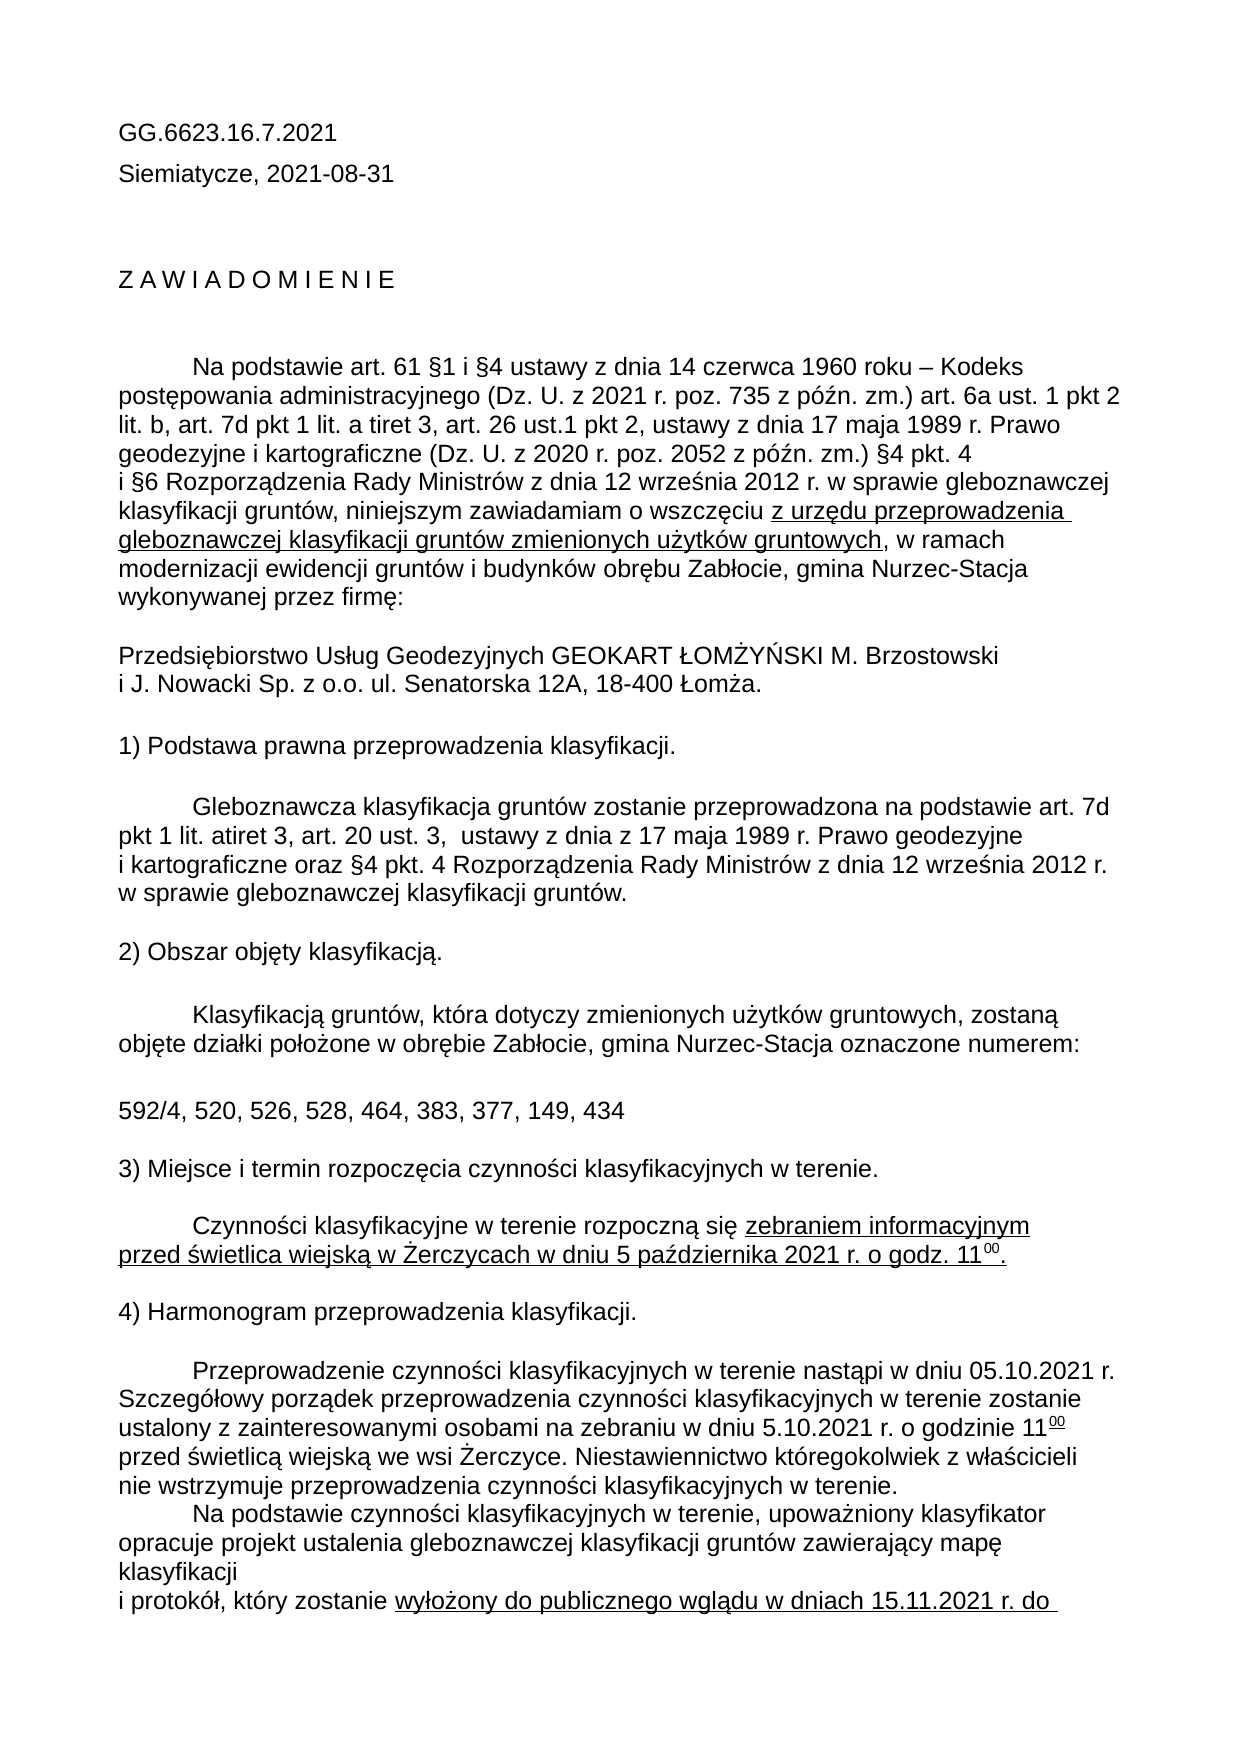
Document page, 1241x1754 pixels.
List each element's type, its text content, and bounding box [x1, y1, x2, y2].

text 3) Miejsce i termin rozpoczęcia czynności klasyfikacyjnych w terenie. [118, 1154, 978, 1182]
text 1) Podstawa prawna przeprowadzenia klasyfikacji. [118, 731, 1122, 760]
text Na podstawie art. 61 §1 i §4 ustawy z dnia 14 czerwca 1960 roku – Kodeks postępowania administracyjnego (Dz. U. z 2021 r. poz. 735 z późn. zm.) art. 6a ust. 1 pkt 2 lit. b, art. 7d pkt 1 lit. a tiret 3, art. 26 ust.1 pkt 2, ustawy z dnia 17 maja 1989 r. Prawo geodezyjne i kartograficzne (Dz. U. z 2020 r. poz. 2052 z późn. zm.) §4 pkt. 4 i §6 Rozporządzenia Rady Ministrów z dnia 12 września 2012 r. w sprawie gleboznawczej klasyfikacji gruntów, niniejszym zawiadamiam o wszczęciu z urzędu przeprowadzenia gleboznawczej klasyfikacji gruntów zmienionych użytków gruntowych, w ramach modernizacji ewidencji gruntów i budynków obrębu Zabłocie, gmina Nurzec-Stacja wykonywanej przez firmę: [118, 352, 1122, 611]
text 2) Obszar objęty klasyfikacją. [118, 937, 1122, 965]
text 4) Harmonogram przeprowadzenia klasyfikacji. [118, 1297, 1122, 1326]
text 592/4, 520, 526, 528, 464, 383, 377, 149, 434 [118, 1096, 1122, 1125]
text ZAWIADOMIENIE [118, 265, 1122, 294]
text Czynności klasyfikacyjne w terenie rozpoczną się zebraniem informacyjnym przed świetlica wiejską w Żerczycach w dniu 5 października 2021 r. o godz. 1100. [118, 1211, 1122, 1269]
text Przedsiębiorstwo Usług Geodezyjnych GEOKART ŁOMŻYŃSKI M. Brzostowski i J. Nowacki Sp. z o.o. ul. Senatorska 12A, 18-400 Łomża. [118, 641, 1122, 698]
text Na podstawie czynności klasyfikacyjnych w terenie, upoważniony klasyfikator opracuje projekt ustalenia gleboznawczej klasyfikacji gruntów zawierający mapę klasyfikacji i protokół, który zostanie wyłożony do publicznego wglądu w dniach 15.11.2021 r. do [118, 1499, 1122, 1614]
text Klasyfikacją gruntów, która dotyczy zmienionych użytków gruntowych, zostaną objęte działki położone w obrębie Zabłocie, gmina Nurzec-Stacja oznaczone numerem: [118, 1000, 1122, 1057]
text GG.6623.16.7.2021 [118, 118, 1122, 147]
text Siemiatycze, 2021-08-31 [118, 159, 1122, 188]
text Gleboznawcza klasyfikacja gruntów zostanie przeprowadzona na podstawie art. 7d pkt 1 lit. atiret 3, art. 20 ust. 3, ustawy z dnia z 17 maja 1989 r. Prawo geodezyjne i kartograficzne oraz §4 pkt. 4 Rozporządzenia Rady Ministrów z dnia 12 września 2012 r. w sprawie gleboznawczej klasyfikacji gruntów. [118, 792, 1122, 907]
text Przeprowadzenie czynności klasyfikacyjnych w terenie nastąpi w dniu 05.10.2021 r. Szczegółowy porządek przeprowadzenia czynności klasyfikacyjnych w terenie zostanie ustalony z zainteresowanymi osobami na zebraniu w dniu 5.10.2021 r. o godzinie 1100 przed świetlicą wiejską we wsi Żerczyce. Niestawiennictwo któregokolwiek z właścicieli nie wstrzymuje przeprowadzenia czynności klasyfikacyjnych w terenie. [118, 1356, 1122, 1499]
